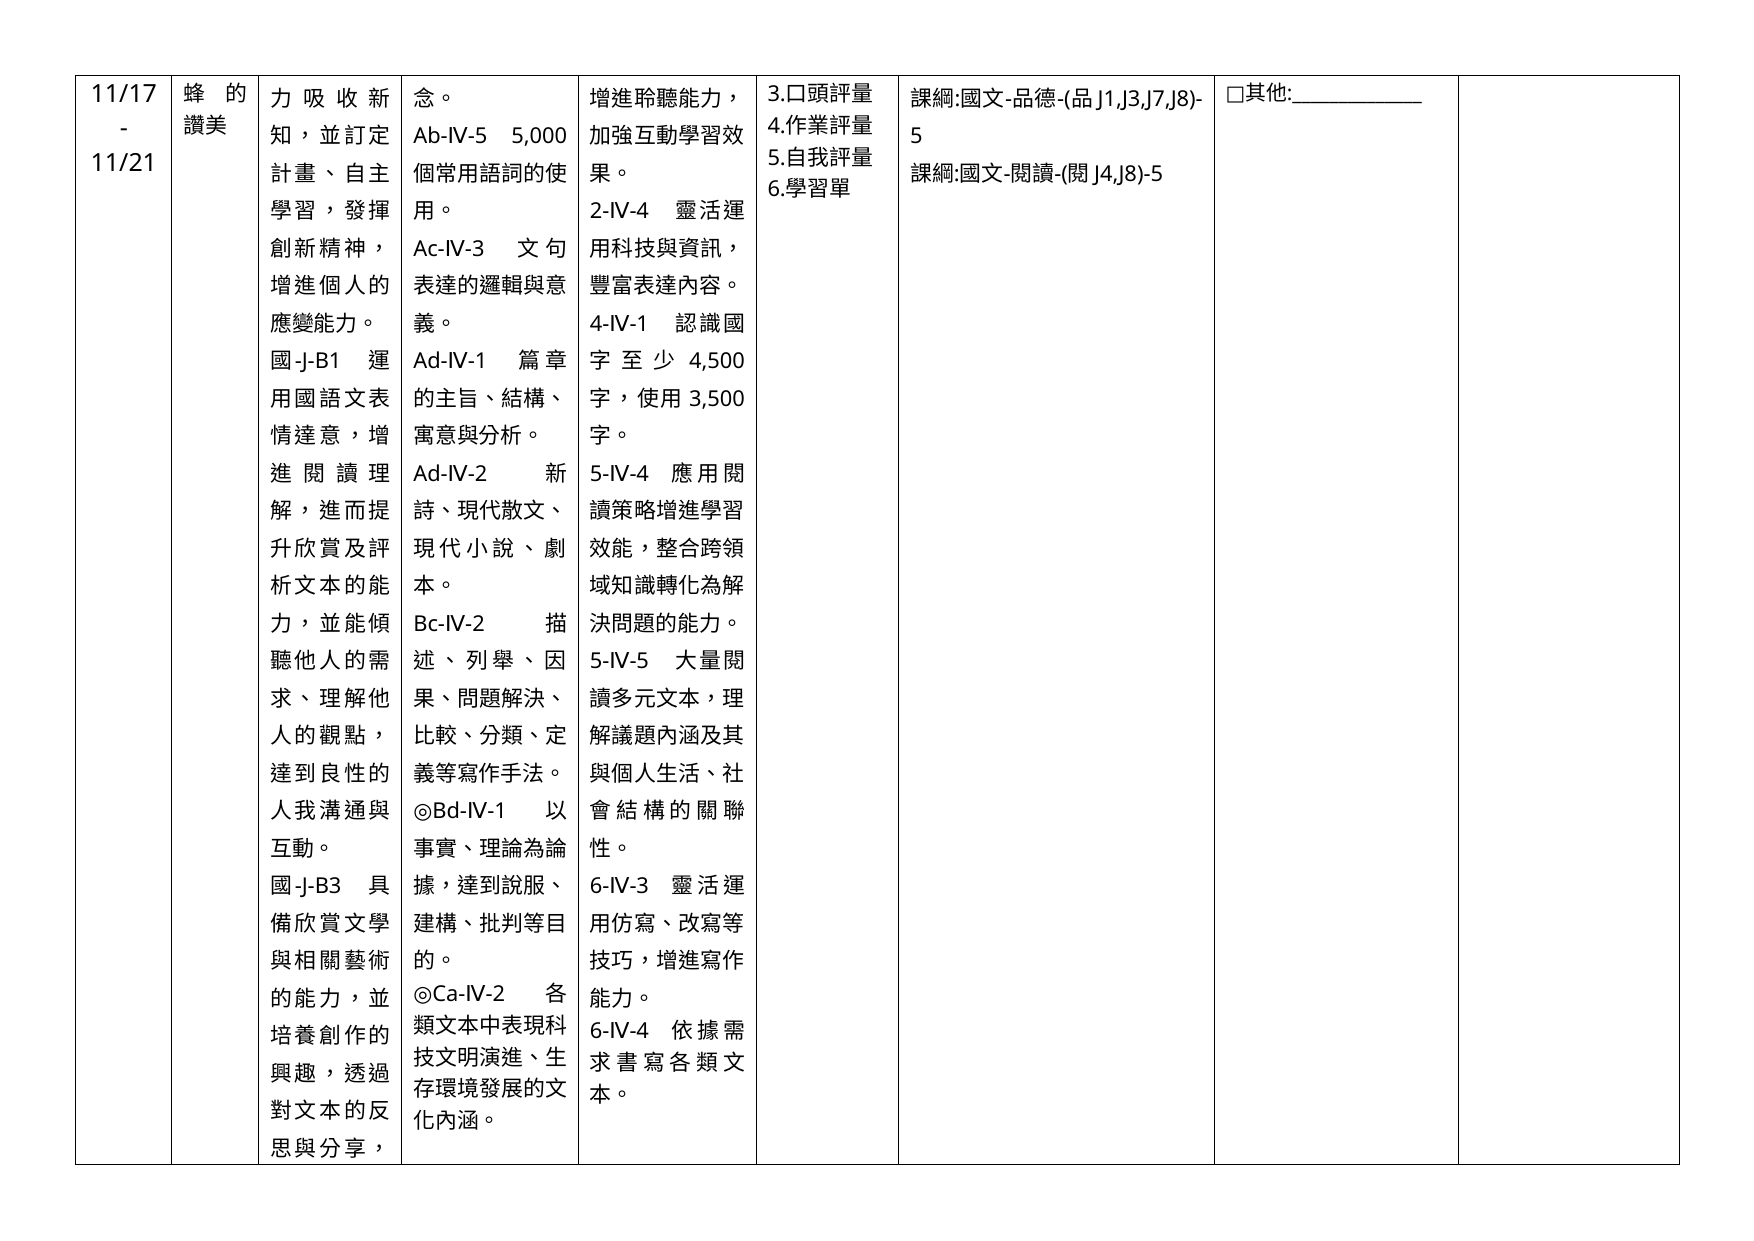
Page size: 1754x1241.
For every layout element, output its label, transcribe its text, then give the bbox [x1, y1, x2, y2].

table_cell 11/17-11/21 [76, 76, 171, 1163]
table_cell [1459, 76, 1679, 1163]
table_cell 蜂的讚美 [172, 76, 258, 1163]
table_cell □其他:______________ [1215, 76, 1458, 1163]
table_cell 念。 Ab-Ⅳ-5 5,000個常用語詞的使用。 Ac-Ⅳ-3 文句表達的邏輯與意義。 Ad-Ⅳ-1 篇章的主旨、結構、寓意與分析。 Ad-Ⅳ-2 新詩、現代散文、現代小說、劇本。 Bc-Ⅳ-2 描述、列舉、因果、問題解決、比較、分類、定義等寫作手法。 ◎Bd-Ⅳ-1 以事實、理論為論據，達到說服、建構、批判等目的。 ◎Ca-Ⅳ-2 各類文本中表現科技文明演進、生存環境發展的文化內涵。 [402, 76, 578, 1163]
table_cell 力吸收新知，並訂定計畫、自主學習，發揮創新精神，增進個人的應變能力。 國-J-B1 運用國語文表情達意，增進閱讀理解，進而提升欣賞及評析文本的能力，並能傾聽他人的需求、理解他人的觀點，達到良性的人我溝通與互動。 國-J-B3 具備欣賞文學與相關藝術的能力，並培養創作的興趣，透過對文本的反思與分享， [259, 76, 401, 1163]
table_cell 增進聆聽能力，加強互動學習效果。 2-Ⅳ-4 靈活運用科技與資訊，豐富表達內容。 4-Ⅳ-1 認識國字至少4,500字，使用3,500字。 5-Ⅳ-4 應用閱讀策略增進學習效能，整合跨領域知識轉化為解決問題的能力。 5-Ⅳ-5 大量閱讀多元文本，理解議題內涵及其與個人生活、社會結構的關聯性。 6-Ⅳ-3 靈活運用仿寫、改寫等技巧，增進寫作能力。 6-Ⅳ-4 依據需求書寫各類文本。 [579, 76, 756, 1163]
table_cell 課綱:國文-品德-(品J1,J3,J7,J8)-5 課綱:國文-閱讀-(閱J4,J8)-5 [899, 76, 1214, 1163]
table_cell 3.口頭評量 4.作業評量 5.自我評量 6.學習單 [757, 76, 898, 1163]
